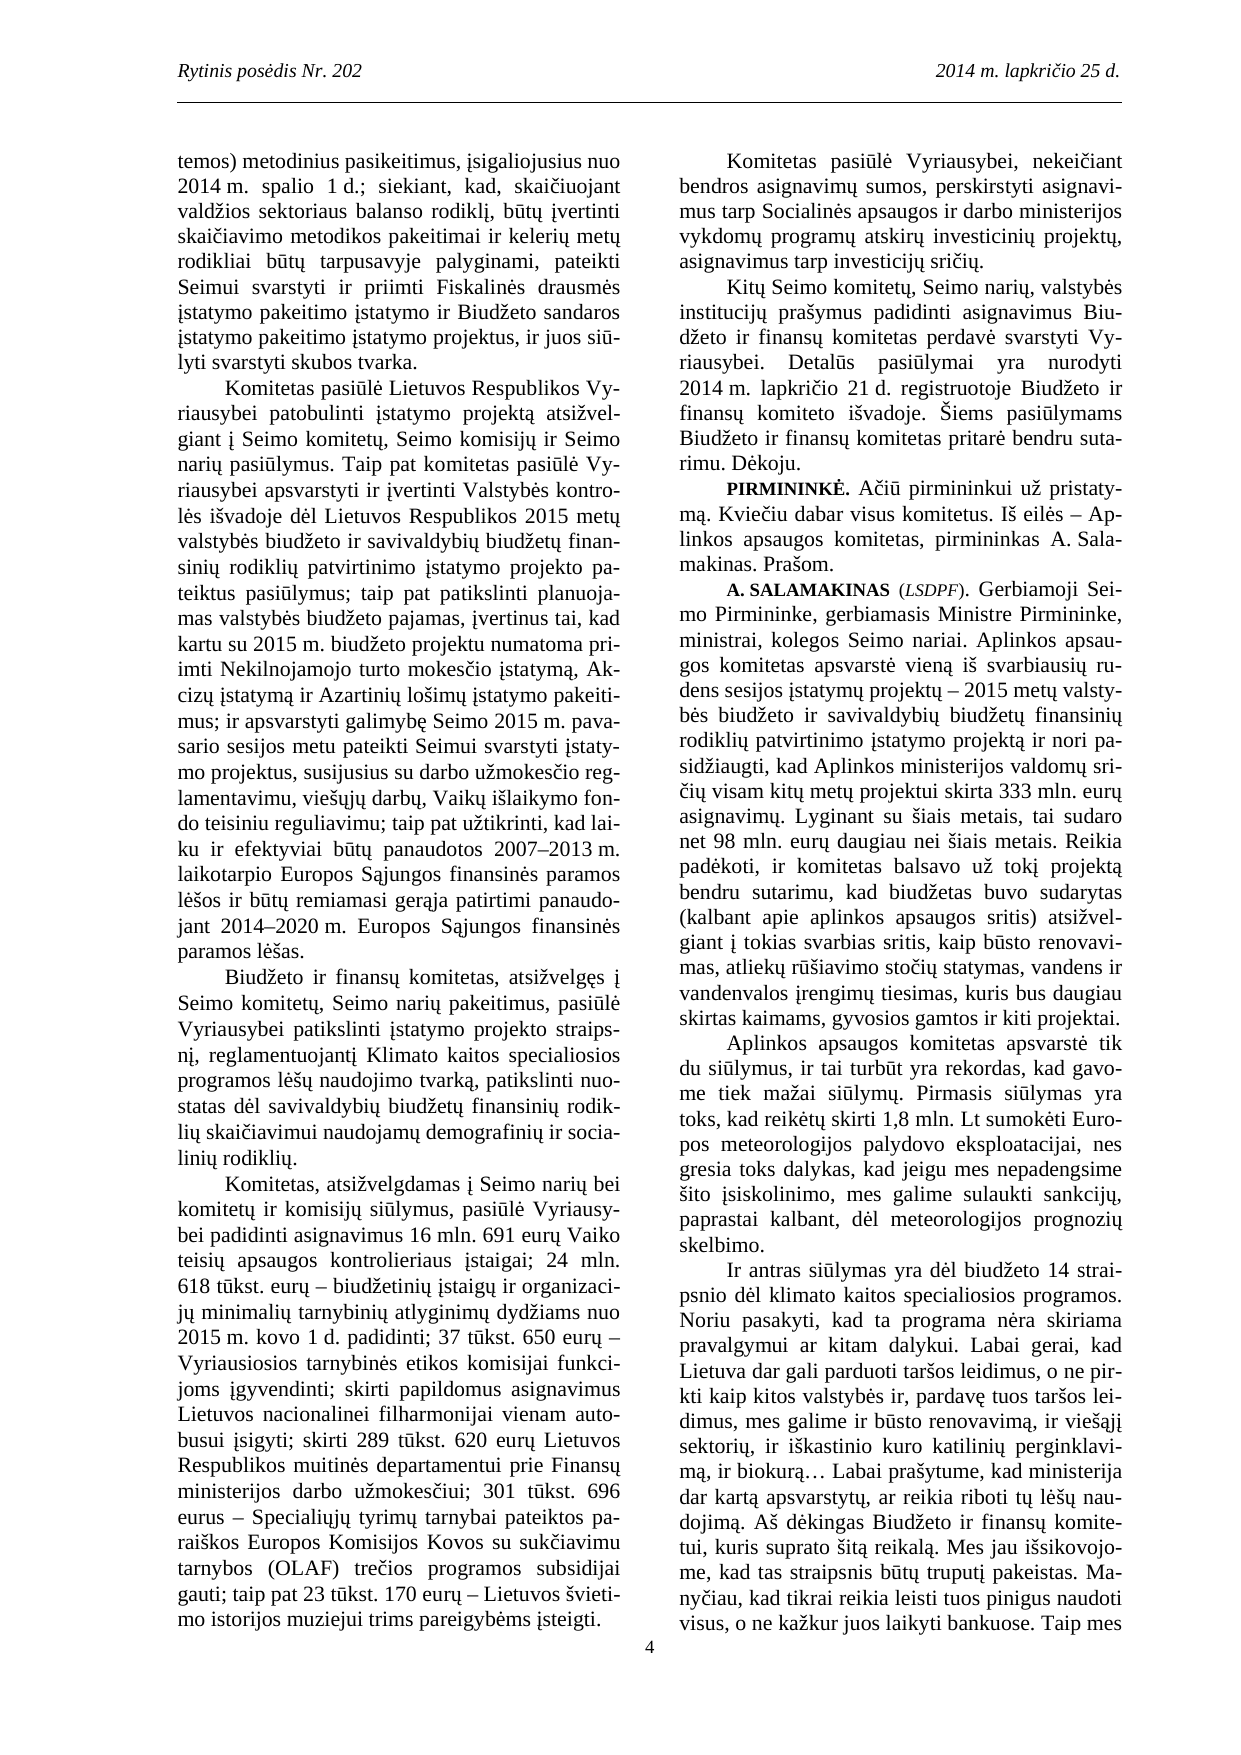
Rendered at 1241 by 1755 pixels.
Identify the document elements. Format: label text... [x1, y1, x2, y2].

text Ap­lin­kos ap­sau­gos ko­mi­te­tas ap­svars­tė tik du siū­ly­mus, ir tai tur­būt yra re­kor­das, kad ga­vo­me tiek ma­žai siū­ly­mų. Pir­ma­sis siū­ly­mas yra toks, kad rei­kė­tų skir­ti 1,8 mln. Lt su­mo­kė­ti Eu­ro­pos meteo­ro­lo­gi­jos pa­ly­do­vo eks­plo­a­ta­ci­jai, nes gre­sia toks da­ly­kas, kad jei­gu mes ne­pa­deng­si­me ši­to įsi­sko­li­ni­mo, mes ga­li­me su­lauk­ti sank­ci­jų, pa­pra­s­tai kal­bant, dėl met­eoro­lo­gi­jos prog­no­zių skel­bi­mo. [679, 1030, 1122, 1257]
text Ir ant­ras siū­ly­mas yra dėl biu­dže­to 14 strai­ps­nio dėl kli­ma­to kai­tos spe­cia­lio­sios pro­g­ra­mos. No­riu pa­sa­ky­ti, kad ta pro­gra­ma nė­ra ski­ria­ma pra­val­gy­mui ar ki­tam da­ly­kui. La­bai ge­rai, kad Lie­tu­va dar ga­li par­duo­ti tar­šos lei­di­mus, o ne pir­k­ti kaip ki­tos vals­ty­bės ir, par­da­vę tuos tar­šos lei­di­mus, mes ga­li­me ir būs­to re­no­va­vi­mą, ir vie­šą­jį sek­to­rių, ir iš­kas­ti­nio ku­ro ka­ti­li­nių per­gin­k­la­vi­mą, ir bio­ku­rą… La­bai pra­šy­tu­me, kad mi­nis­te­ri­ja dar kar­tą ap­svars­ty­tų, ar rei­kia ri­bo­ti tų lė­šų nau­do­ji­mą. Aš dė­kin­gas Biu­dže­to ir fi­nan­sų ko­mi­te­tui, ku­ris su­pra­to ši­tą rei­ka­lą. Mes jau iš­si­ko­vo­jo­me, kad tas straips­nis bū­tų tru­pu­tį pa­keis­tas. Ma­ny­čiau, kad tik­rai rei­kia leis­ti tuos pi­ni­gus nau­do­ti vi­sus, o ne kaž­kur juos lai­ky­ti ban­kuo­se. Taip mes [679, 1257, 1122, 1635]
text Biu­dže­to ir fi­nan­sų ko­mi­te­tas, at­si­žvel­gęs į Sei­mo ko­mi­te­tų, Sei­mo na­rių pa­kei­ti­mus, pa­siū­lė Vy­riau­sy­bei pa­tiks­lin­ti įsta­ty­mo pro­jek­to straips­nį, reg­la­men­tuo­jan­tį Kli­ma­to kai­tos spe­cia­lio­sios pro­gra­mos lė­šų nau­do­ji­mo tvar­ką, pa­tiks­lin­ti nuo­sta­tas dėl sa­vi­val­dy­bių biu­dže­tų fi­nan­si­nių ro­dik­lių skai­čia­vi­mui nau­do­ja­mų de­mo­gra­finių ir so­cia­li­nių ro­dik­lių. [177, 964, 620, 1171]
text te­mos) me­to­di­nius pa­si­kei­ti­mus, įsi­ga­lio­ju­sius nuo 2014 m. spa­lio 1 d.; sie­kiant, kad, skai­čiuo­jant val­džios sek­to­riaus ba­lan­so ro­dik­lį, bū­tų įver­tin­ti skai­čia­vi­mo me­to­di­kos pa­kei­ti­mai ir ke­le­rių me­tų ro­dik­liai bū­tų tar­pu­sa­vy­je pa­ly­gi­na­mi, pa­teik­ti Sei­mui svars­ty­ti ir pri­im­ti Fis­ka­li­nės draus­mės įsta­ty­mo pa­kei­ti­mo įsta­ty­mo ir Biu­dže­to san­da­ros įsta­ty­mo pa­kei­ti­mo įsta­ty­mo pro­jek­tus, ir juos siū­ly­ti svars­ty­ti sku­bos tvar­ka. [177, 148, 620, 374]
text Ko­mi­te­tas, at­si­žvelg­da­mas į Sei­mo na­rių bei ko­mi­te­tų ir ko­mi­si­jų siū­ly­mus, pa­siū­lė Vy­riau­sy­bei pa­di­din­ti asig­na­vi­mus 16 mln. 691 eu­rų Vai­ko tei­sių ap­sau­gos kon­tro­lie­riaus įstai­gai; 24 mln. 618 tūkst. eu­rų – biu­dže­ti­nių įstai­gų ir or­ga­ni­za­ci­jų mi­ni­ma­lių tar­ny­bi­nių at­ly­gi­ni­mų dy­džiams nuo 2015 m. ko­vo 1 d. pa­di­din­ti; 37 tūkst. 650 eu­rų – Vy­riau­sio­sios tar­ny­bi­nės eti­kos ko­mi­si­jai funk­ci­joms įgy­ven­din­ti; skir­ti pa­pil­do­mus asig­na­vi­mus Lie­tu­vos na­cio­na­li­nei fil­har­mo­ni­jai vie­nam au­to­bu­sui įsi­gy­ti; skir­ti 289 tūkst. 620 eu­rų Lie­tu­vos Res­pub­li­kos mui­ti­nės de­par­ta­men­tui prie Fi­nan­sų mi­nis­te­ri­jos dar­bo už­mo­kes­čiui; 301 tūkst. 696 eu­rus – Spe­cia­lių­jų ty­ri­mų tar­ny­bai pa­teik­tos pa­raiš­kos Eu­ro­pos Ko­mi­si­jos Ko­vos su suk­čia­vi­mu tar­ny­bos (OLAF) tre­čios pro­gra­mos sub­si­di­jai gau­ti; taip pat 23 tūkst. 170 eu­rų – Lie­tu­vos švie­ti­mo is­to­ri­jos mu­zie­jui trims pa­rei­gy­bėms įsteig­ti. [177, 1171, 620, 1632]
text Ki­tų Sei­mo ko­mi­te­tų, Sei­mo na­rių, vals­ty­bės ins­ti­tu­ci­jų pra­šy­mus pa­di­din­ti asig­na­vi­mus Biu­dže­to ir fi­nan­sų ko­mi­te­tas per­da­vė svars­ty­ti Vy­riau­sy­bei. De­ta­lūs pa­siū­ly­mai yra nu­ro­dy­ti 2014 m. lap­kri­čio 21 d. re­gist­ruo­to­je Biu­dže­to ir fi­nan­sų ko­mi­te­to iš­va­do­je. Šiems pa­siū­ly­mams Biu­dže­to ir fi­nan­sų ko­mi­te­tas pri­ta­rė ben­dru su­ta­ri­mu. Dė­ko­ju. [679, 274, 1122, 475]
text A. SALAMAKINAS (LSDPF). Ger­bia­mo­ji Sei­mo Pir­mi­nin­ke, ger­bia­ma­sis Mi­nist­re Pir­mi­nin­ke, mi­nist­rai, ko­le­gos Sei­mo na­riai. Ap­lin­kos ap­sau­gos ko­mi­te­tas ap­svars­tė vie­ną iš svar­biau­sių ru­dens se­si­jos įsta­ty­mų pro­jek­tų – 2015 me­tų val­sty­bės biu­dže­to ir sa­vi­val­dy­bių biu­dže­tų fi­nan­si­nių ro­dik­lių pa­tvir­ti­ni­mo įsta­ty­mo pro­jek­tą ir no­ri pa­si­džiaug­ti, kad Ap­lin­kos mi­nis­te­ri­jos val­do­mų sri­čių vi­sam ki­tų me­tų pro­jek­tui skir­ta 333 mln. eu­rų asig­na­vi­mų. Ly­gi­nant su šiais me­tais, tai su­da­ro net 98 mln. eu­rų dau­giau nei šiais me­tais. Rei­kia pa­dė­ko­ti, ir ko­mi­te­tas bal­sa­vo už to­kį pro­jek­tą ben­dru su­ta­ri­mu, kad biu­dže­tas bu­vo su­da­ry­tas (kal­bant apie ap­lin­kos ap­sau­gos sri­tis) at­si­žvel­giant į to­kias svar­bias sri­tis, kaip būs­to re­no­va­vi­mas, at­lie­kų rū­šia­vi­mo sto­čių sta­ty­mas, van­dens ir van­den­va­los įren­gi­mų tie­si­mas, ku­ris bus dau­giau skirtas kai­mams, gy­vo­sios gam­tos ir ki­ti pro­jek­tai. [679, 576, 1122, 1030]
text PIRMININKĖ. Ačiū pir­mi­nin­kui už pri­sta­ty­mą. Kvie­čiu da­bar vi­sus ko­mi­te­tus. Iš ei­lės – Ap­lin­kos ap­sau­gos ko­mi­te­tas, pir­mi­nin­kas A. Sa­la­ma­ki­nas. Pra­šom. [679, 475, 1122, 576]
text Ko­mi­te­tas pa­siū­lė Vy­riau­sy­bei, ne­kei­čiant ben­dros asig­na­vi­mų su­mos, per­skirs­ty­ti asig­na­vi­mus tarp So­cia­li­nės ap­sau­gos ir dar­bo mi­nis­te­ri­jos vyk­do­mų pro­gra­mų at­ski­rų in­ves­ti­ci­nių pro­jek­tų, asig­na­vi­mus tarp in­ves­ti­ci­jų sri­čių. [679, 148, 1122, 274]
text Ko­mi­te­tas pa­siū­lė Lie­tu­vos Res­pub­li­kos Vy­riau­sy­bei pa­to­bu­lin­ti įsta­ty­mo pro­jek­tą at­si­žvel­giant į Sei­mo ko­mi­te­tų, Sei­mo ko­mi­si­jų ir Sei­mo na­rių pa­siū­ly­mus. Taip pat ko­mi­te­tas pa­siū­lė Vy­riau­sy­bei ap­svars­ty­ti ir įver­tin­ti Vals­ty­bės kon­tro­lės iš­va­do­je dėl Lie­tu­vos Res­pub­li­kos 2015 me­tų vals­ty­bės biu­dže­to ir sa­vi­val­dy­bių biu­dže­tų fi­nan­si­nių ro­dik­lių pa­tvir­ti­ni­mo įsta­ty­mo pro­jek­to pa­teik­tus pa­siū­ly­mus; taip pat pa­tiks­lin­ti pla­nuo­ja­mas vals­ty­bės biu­dže­to pa­ja­mas, įver­ti­nus tai, kad kar­tu su 2015 m. biu­dže­to pro­jek­tu nu­ma­to­ma pri­im­ti Ne­kil­no­ja­mo­jo tur­to mo­kes­čio įsta­ty­mą, Ak­ci­zų įsta­ty­mą ir Azar­ti­nių lo­ši­mų įsta­ty­mo pa­kei­ti­mus; ir ap­svars­ty­ti ga­li­my­bę Sei­mo 2015 m. pa­va­sa­rio se­si­jos me­tu pa­teik­ti Sei­mui svars­ty­ti įsta­ty­mo pro­jek­tus, su­si­ju­sius su dar­bo už­mo­kes­čio reg­la­men­ta­vi­mu, vie­šų­jų dar­bų, Vai­kų iš­lai­ky­mo fon­do tei­si­niu re­gu­lia­vi­mu; taip pat už­tik­rin­ti, kad lai­ku ir efek­ty­viai bū­tų pa­nau­do­tos 2007–2013 m. lai­ko­tar­pio Eu­ro­pos Są­jun­gos fi­nan­si­nės pa­ra­mos lė­šos ir bū­tų re­mia­ma­si ge­rą­ja pa­tir­ti­mi pa­nau­do­jant 2014–2020 m. Eu­ro­pos Są­jun­gos fi­nan­si­nės pa­ra­mos lė­šas. [177, 374, 620, 964]
